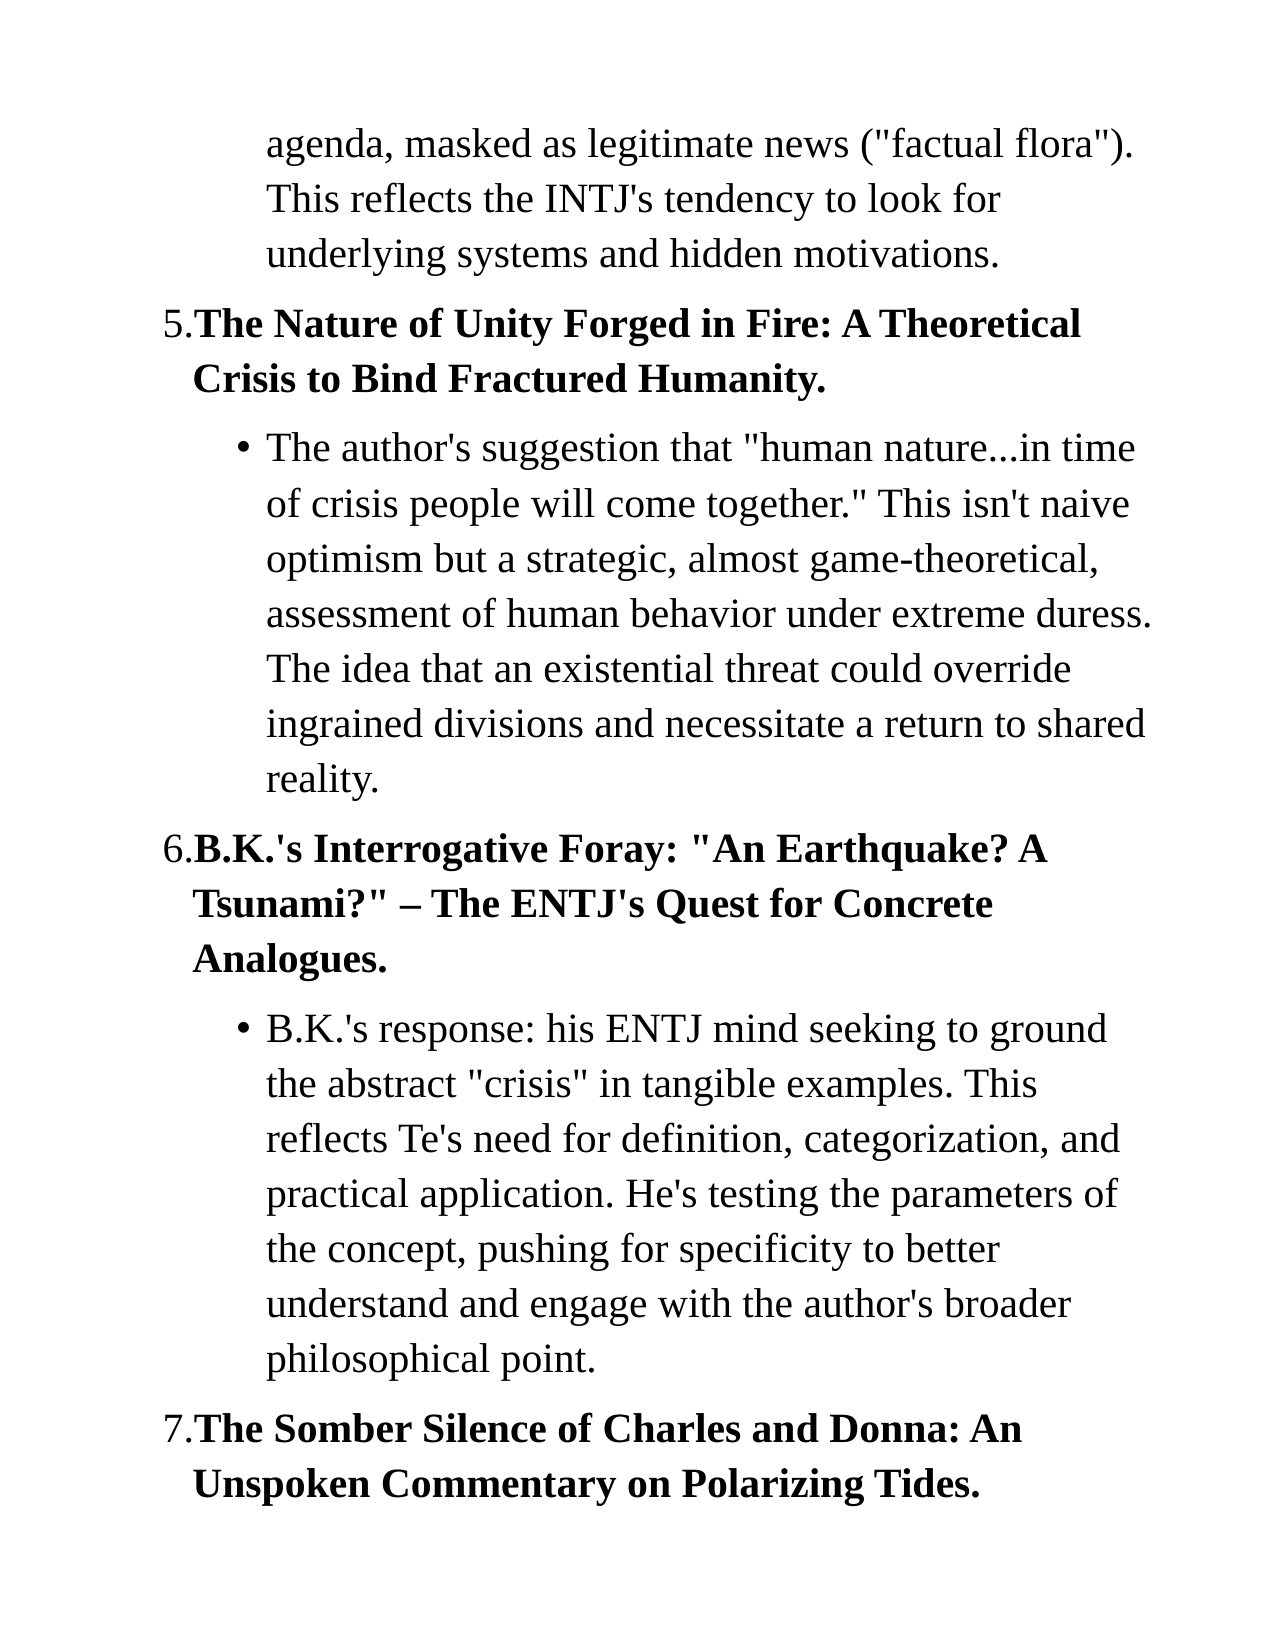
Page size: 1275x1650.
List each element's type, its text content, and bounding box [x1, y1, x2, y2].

list The Somber Silence of Charles and Donna: An Unspoken Commentary on Polarizing Tides. [162, 1403, 1157, 1507]
list B.K.'s response: his ENTJ mind seeking to ground the abstract "crisis" in tangible examples. This reflects Te's need for definition, categorization, and practical application. He's testing the parameters of the concept, pushing for specificity to better understand and engage with the author's broader philosophical point. [236, 1003, 1157, 1382]
list The Nature of Unity Forged in Fire: A Theoretical Crisis to Bind Fractured Humanity. [162, 298, 1157, 401]
list agenda, masked as legitimate news ("factual flora"). This reflects the INTJ's tendency to look for underlying systems and hidden motivations. [236, 118, 1157, 276]
list B.K.'s Interrogative Foray: "An Earthquake? A Tsunami?" – The ENTJ's Quest for Concrete Analogues. [162, 823, 1157, 981]
list The author's suggestion that "human nature...in time of crisis people will come together." This isn't naive optimism but a strategic, almost game-theoretical, assessment of human behavior under extreme duress. The idea that an existential threat could override ingrained divisions and necessitate a return to shared reality. [236, 423, 1157, 801]
